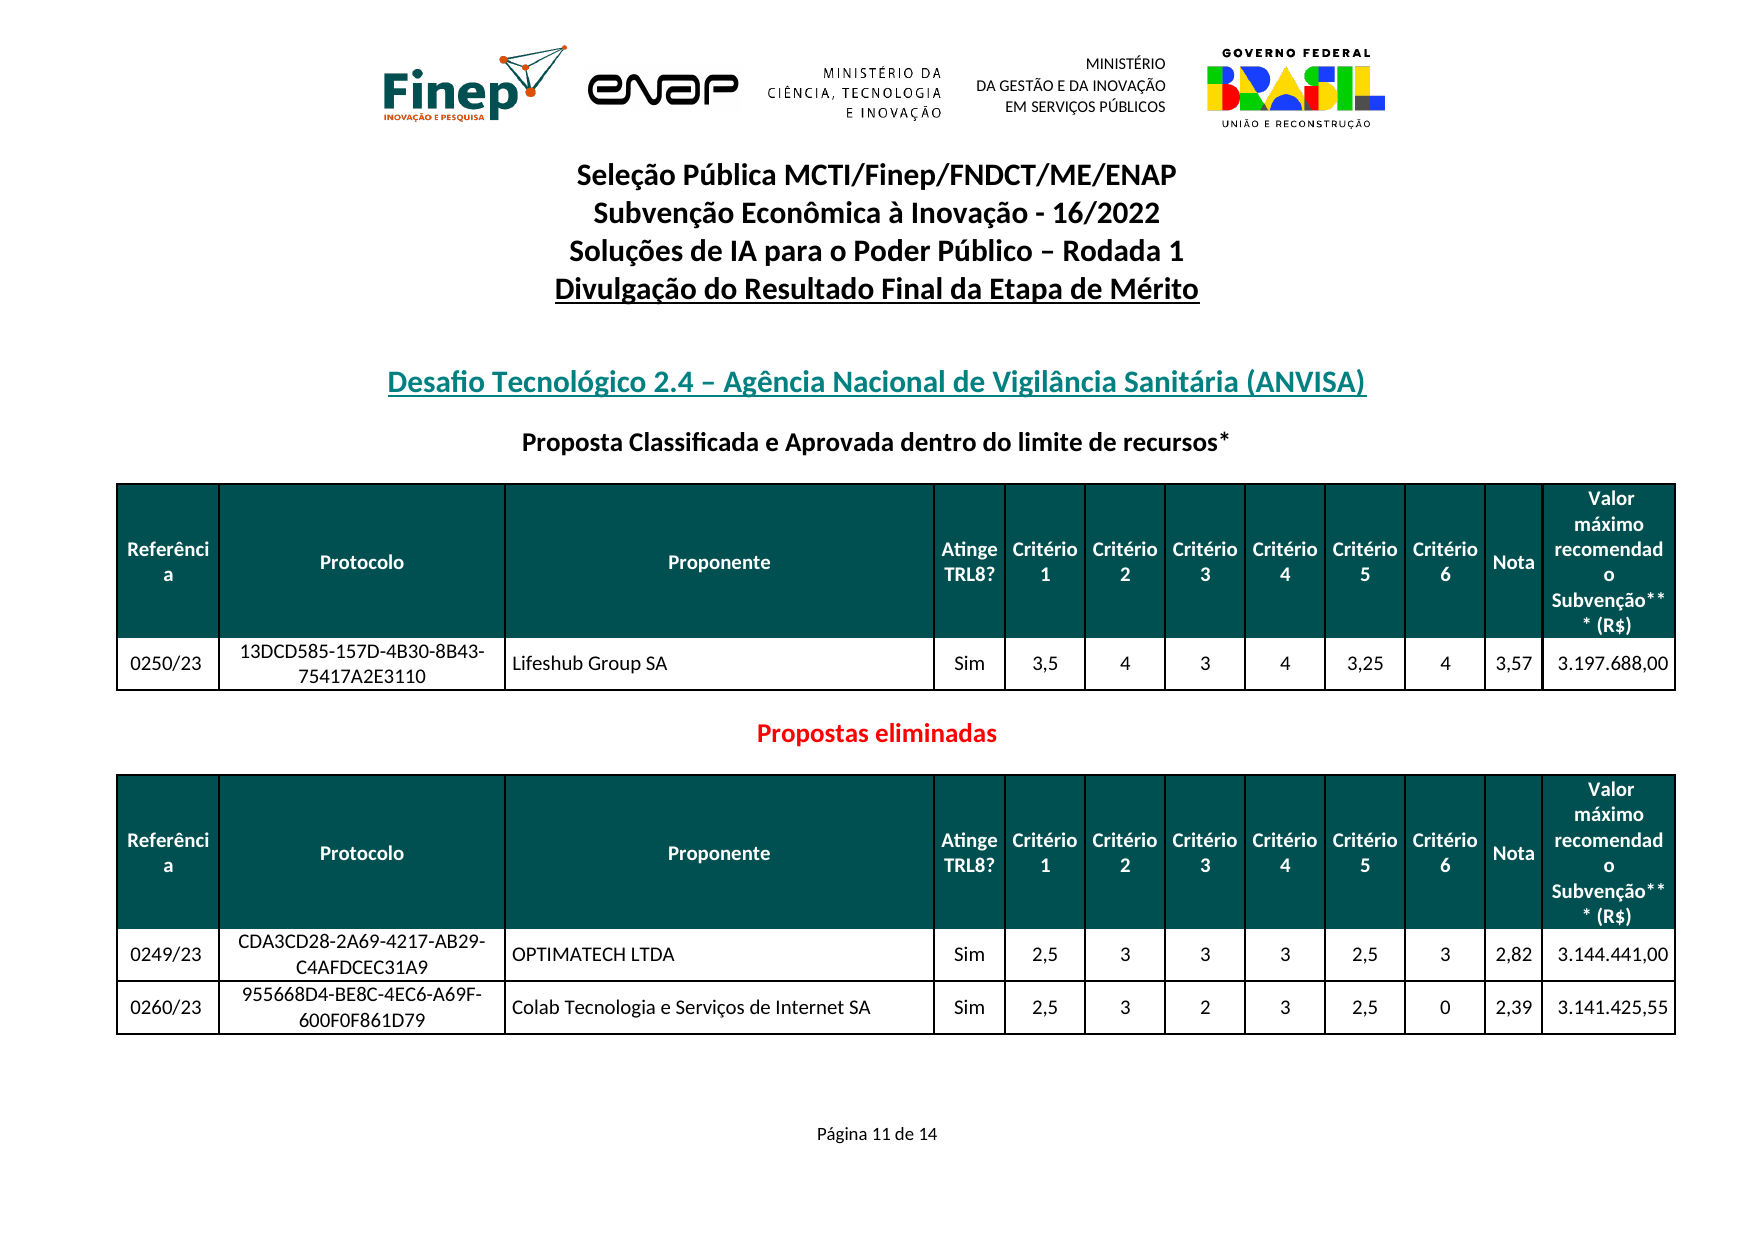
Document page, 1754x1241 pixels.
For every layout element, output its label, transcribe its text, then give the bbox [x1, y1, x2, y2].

table_cell 3,5 [1006, 638, 1084, 689]
table_cell 3 [1086, 982, 1164, 1032]
table_cell 4 [1406, 638, 1484, 689]
table_cell 4 [1246, 638, 1324, 689]
table_cell Sim [935, 982, 1004, 1032]
table_cell 3 [1166, 638, 1244, 689]
table_header Critério 2 [1086, 485, 1164, 638]
table_header Protocolo [220, 776, 504, 929]
table_cell 3 [1246, 982, 1324, 1032]
table_cell 2,5 [1326, 929, 1404, 979]
table_header Valor máximo recomendado Subvenção*** (R$) [1543, 776, 1674, 929]
table_cell 2,82 [1486, 929, 1541, 979]
table_cell Sim [935, 638, 1004, 689]
table_cell Sim [935, 929, 1004, 979]
table_cell 0250/23 [118, 638, 218, 689]
table_header Atinge TRL8? [935, 776, 1004, 929]
table_header Referência [118, 776, 218, 929]
table_header Critério 4 [1246, 776, 1324, 929]
table_header Critério 1 [1006, 485, 1084, 638]
table_cell 2,5 [1326, 982, 1404, 1032]
table_cell 4 [1086, 638, 1164, 689]
table_header Critério 4 [1246, 485, 1324, 638]
table_cell 955668D4-BE8C-4EC6-A69F-600F0F861D79 [220, 982, 504, 1032]
table_header Critério 3 [1166, 776, 1244, 929]
table_cell 2 [1166, 982, 1244, 1032]
table_header Nota [1486, 776, 1541, 929]
table_cell CDA3CD28-2A69-4217-AB29-C4AFDCEC31A9 [220, 929, 504, 979]
table_header Critério 1 [1006, 776, 1084, 929]
table_header Critério 2 [1086, 776, 1164, 929]
table_cell 3.141.425,55 [1543, 982, 1674, 1032]
table_cell 3.144.441,00 [1543, 929, 1674, 979]
table_cell OPTIMATECH LTDA [506, 929, 933, 979]
table_header Critério 3 [1166, 485, 1244, 638]
table_cell 2,5 [1006, 929, 1084, 979]
table_header Valor máximo recomendado Subvenção*** (R$) [1544, 485, 1674, 638]
table_cell 3,25 [1326, 638, 1404, 689]
table_cell 3,57 [1486, 638, 1541, 689]
table_header Atinge TRL8? [935, 485, 1004, 638]
table_header Proponente [506, 776, 933, 929]
table_cell 0260/23 [118, 982, 218, 1032]
table_cell 3.197.688,00 [1544, 638, 1674, 689]
text Propostas eliminadas [148, 716, 1606, 749]
text Desafio Tecnológico 2.4 – Agência Nacional de Vigilância Sanitária (ANVISA) [148, 362, 1606, 400]
table_header Critério 5 [1326, 485, 1404, 638]
table_cell Lifeshub Group SA [506, 638, 933, 689]
table_cell 3 [1086, 929, 1164, 979]
table_cell 13DCD585-157D-4B30-8B43-75417A2E3110 [220, 638, 504, 689]
text Proposta Classificada e Aprovada dentro do limite de recursos* [148, 425, 1606, 458]
table_header Critério 5 [1326, 776, 1404, 929]
table_header Critério 6 [1406, 485, 1484, 638]
table_header Nota [1486, 485, 1541, 638]
table_cell 3 [1246, 929, 1324, 979]
table_cell 0249/23 [118, 929, 218, 979]
table_cell 2,39 [1486, 982, 1541, 1032]
table_cell 2,5 [1006, 982, 1084, 1032]
table_cell 3 [1406, 929, 1484, 979]
table_header Critério 6 [1406, 776, 1484, 929]
table_header Proponente [506, 485, 933, 638]
table_cell 3 [1166, 929, 1244, 979]
table_header Referência [118, 485, 218, 638]
table_cell 0 [1406, 982, 1484, 1032]
table_cell Colab Tecnologia e Serviços de Internet SA [506, 982, 933, 1032]
table_header Protocolo [220, 485, 504, 638]
